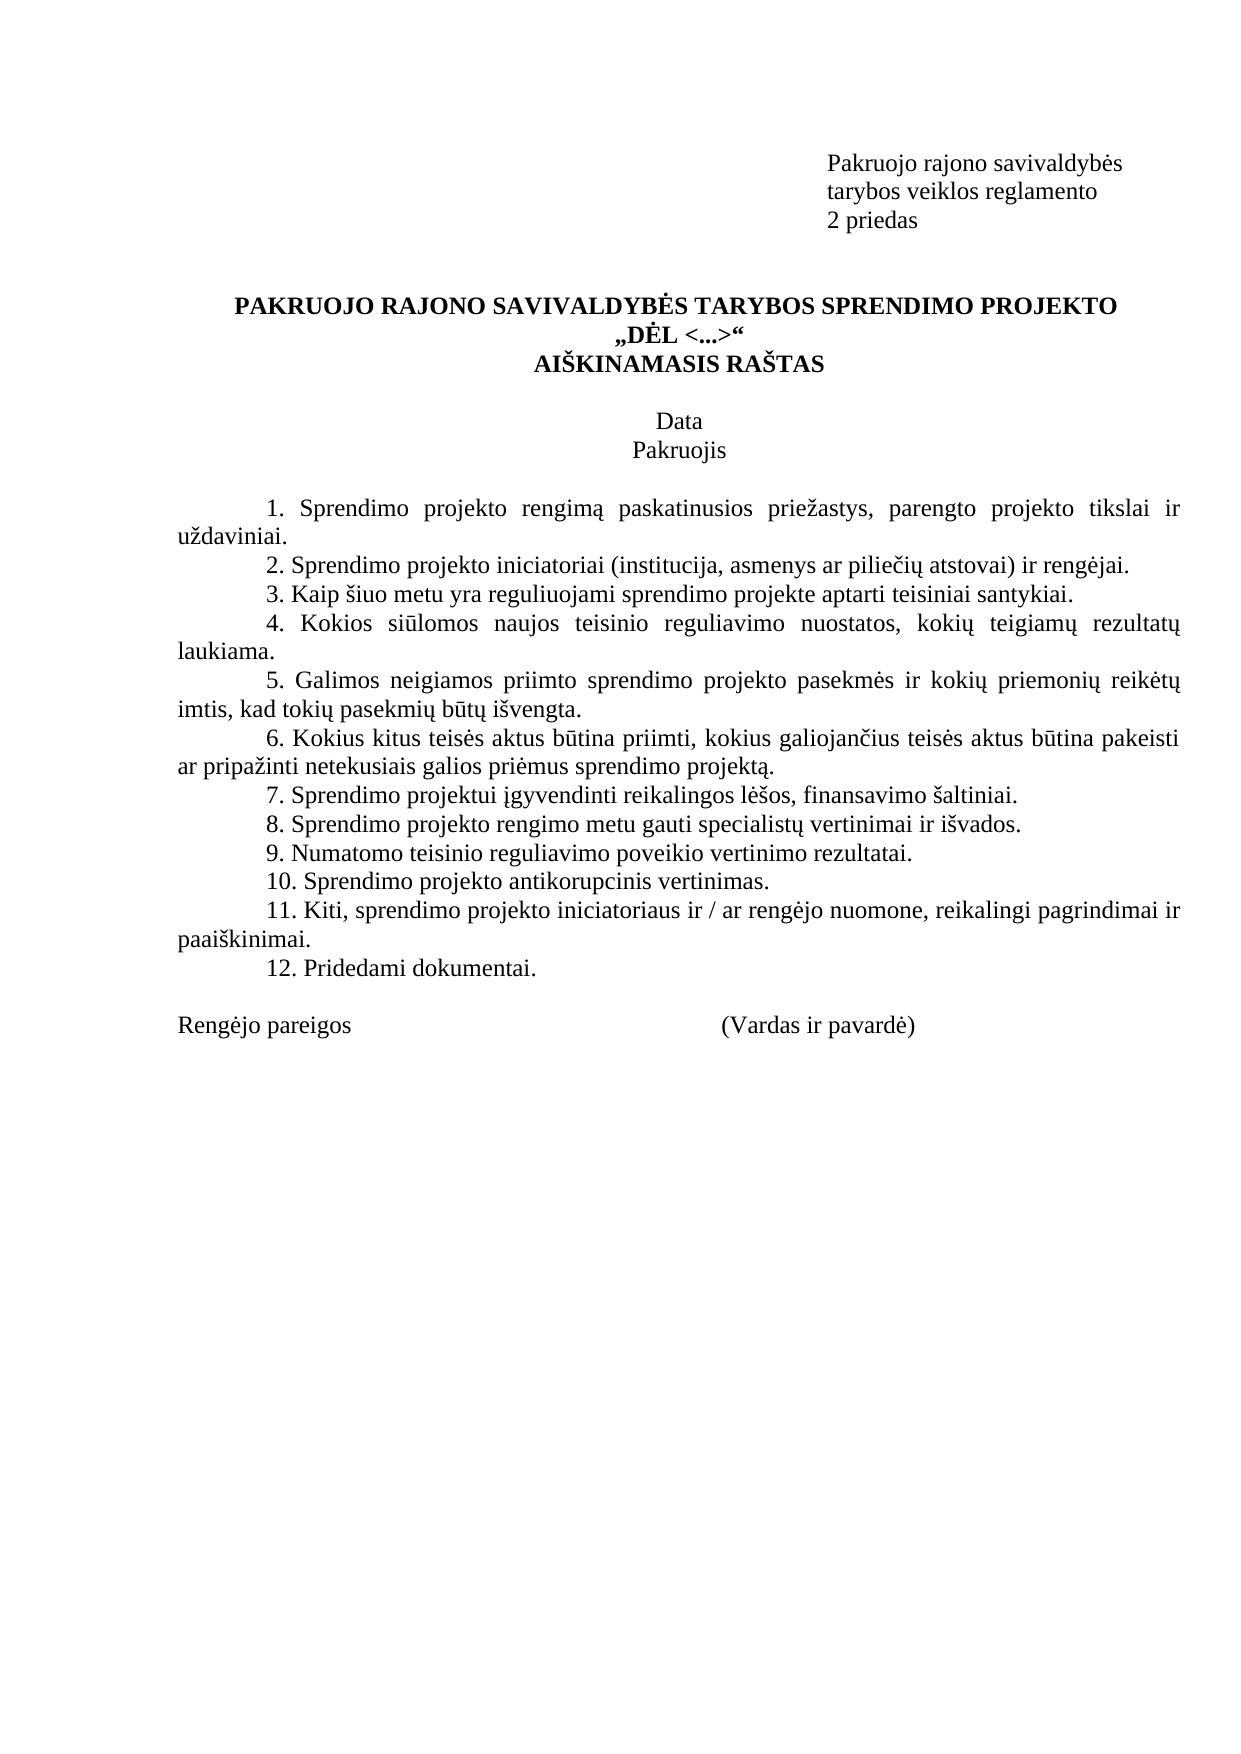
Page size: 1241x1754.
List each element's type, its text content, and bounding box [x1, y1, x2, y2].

text 3. Kaip šiuo metu yra reguliuojami sprendimo projekte aptarti teisiniai santykiai. [177, 579, 1181, 608]
text AIŠKINAMASIS RAŠTAS [177, 349, 1181, 378]
text 4. Kokios siūlomos naujos teisinio reguliavimo nuostatos, kokių teigiamų rezultatų laukiama. [177, 608, 1181, 665]
text 11. Kiti, sprendimo projekto iniciatoriaus ir / ar rengėjo nuomone, reikalingi pagrindimai ir paaiškinimai. [177, 895, 1181, 953]
text Pakruojis [177, 435, 1181, 464]
text tarybos veiklos reglamento [177, 176, 1181, 205]
text PAKRUOJO RAJONO SAVIVALDYBĖS TARYBOS SPRENDIMO PROJEKTO [177, 291, 1181, 320]
text Data [177, 406, 1181, 435]
text 5. Galimos neigiamos priimto sprendimo projekto pasekmės ir kokių priemonių reikėtų imtis, kad tokių pasekmių būtų išvengta. [177, 665, 1181, 723]
text 12. Pridedami dokumentai. [177, 953, 1181, 981]
text 8. Sprendimo projekto rengimo metu gauti specialistų vertinimai ir išvados. [177, 809, 1181, 838]
text Pakruojo rajono savivaldybės [177, 148, 1181, 176]
text 1. Sprendimo projekto rengimą paskatinusios priežastys, parengto projekto tikslai ir uždaviniai. [177, 493, 1181, 550]
text 2 priedas [177, 205, 1181, 234]
text 2. Sprendimo projekto iniciatoriai (institucija, asmenys ar piliečių atstovai) ir rengėjai. [177, 550, 1181, 579]
text Rengėjo pareigos (Vardas ir pavardė) [177, 1010, 1181, 1039]
text „DĖL <...>“ [177, 320, 1181, 349]
text 6. Kokius kitus teisės aktus būtina priimti, kokius galiojančius teisės aktus būtina pakeisti ar pripažinti netekusiais galios priėmus sprendimo projektą. [177, 723, 1181, 780]
text 7. Sprendimo projektui įgyvendinti reikalingos lėšos, finansavimo šaltiniai. [177, 780, 1181, 809]
text 10. Sprendimo projekto antikorupcinis vertinimas. [177, 866, 1181, 895]
text 9. Numatomo teisinio reguliavimo poveikio vertinimo rezultatai. [177, 838, 1181, 866]
